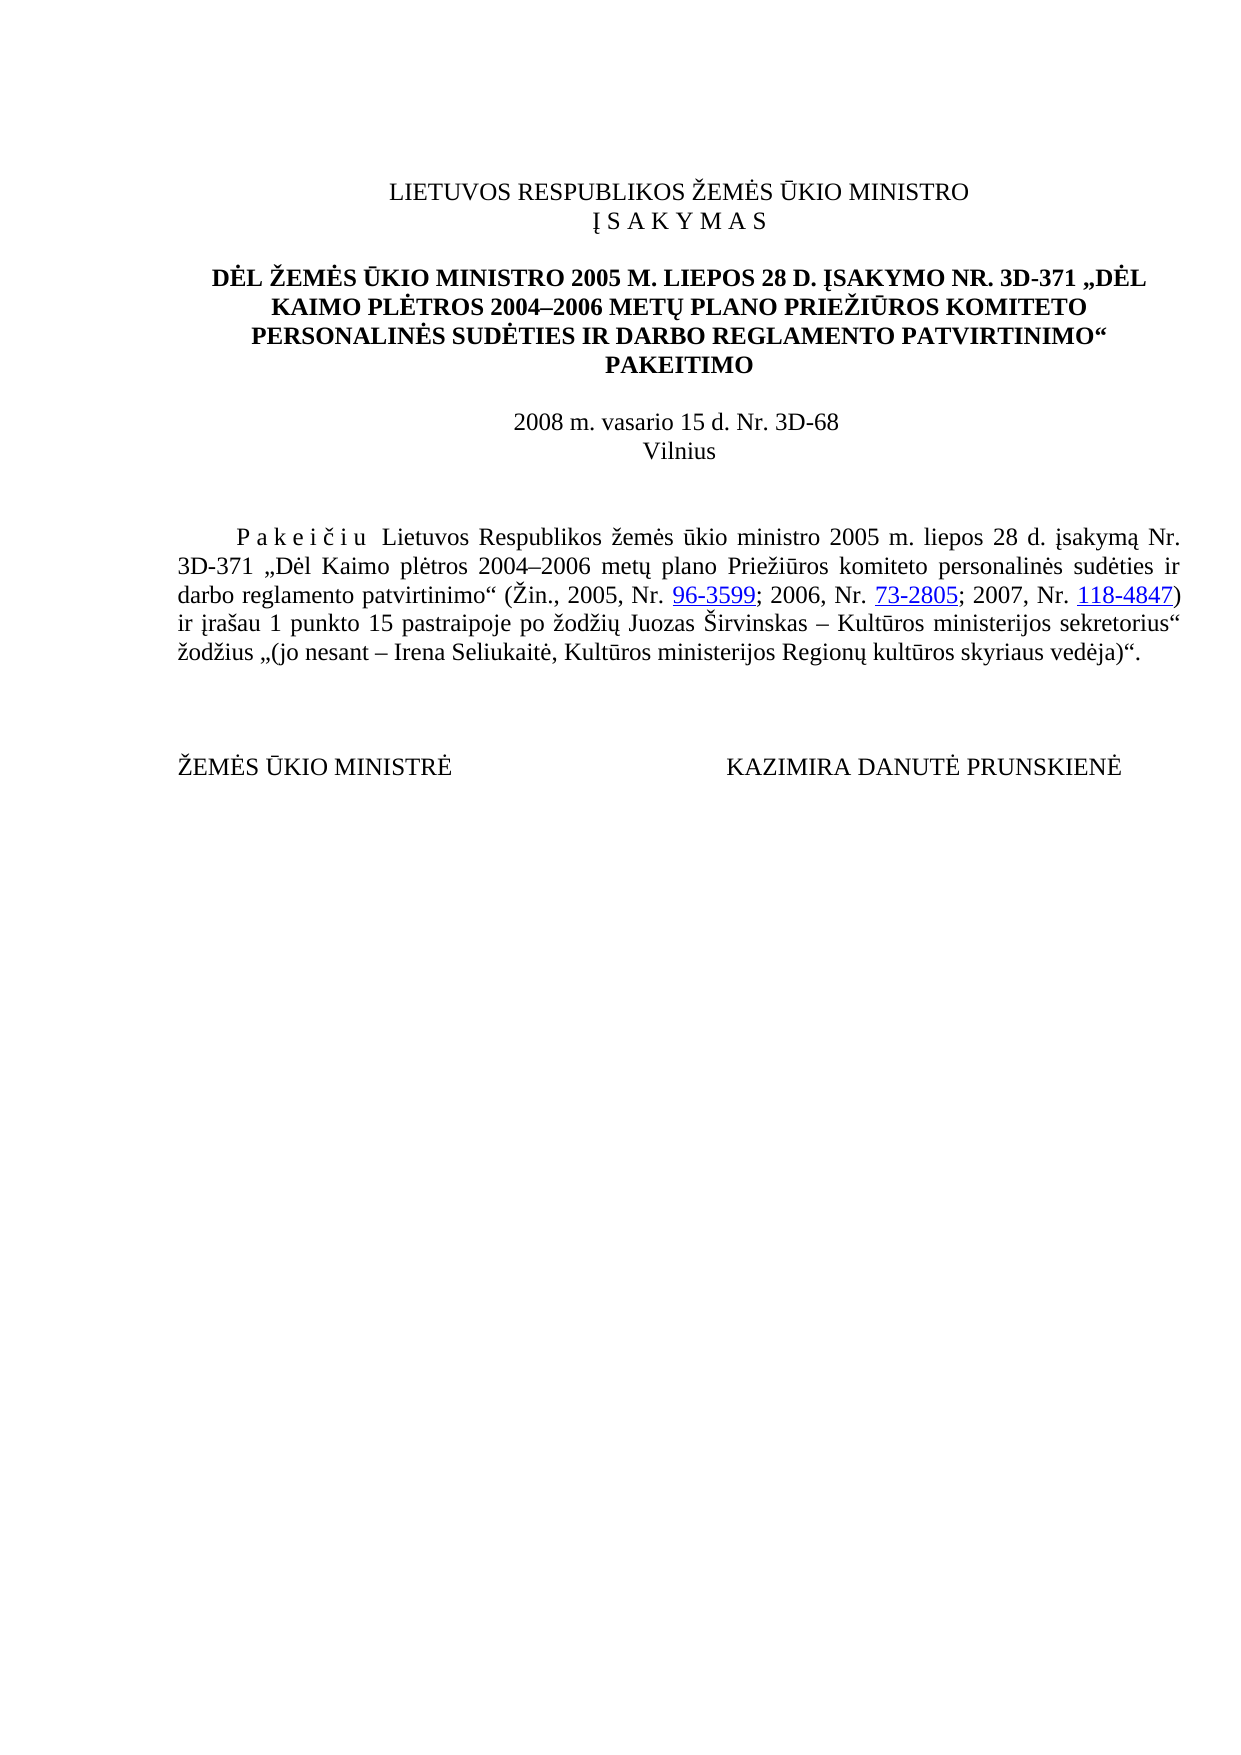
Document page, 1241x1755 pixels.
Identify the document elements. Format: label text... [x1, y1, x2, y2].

text DĖL ŽEMĖS ŪKIO MINISTRO 2005 M. LIEPOS 28 D. ĮSAKYMO NR. 3D-371 „DĖL KAIMO PLĖTROS 2004–2006 METŲ PLANO PRIEŽIŪROS KOMITETO PERSONALINĖS SUDĖTIES IR DARBO REGLAMENTO PATVIRTINIMO“ PAKEITIMO [177, 263, 1181, 378]
text ĮSAKYMAS [177, 206, 1181, 235]
text LIETUVOS RESPUBLIKOS ŽEMĖS ŪKIO MINISTRO [177, 177, 1181, 206]
text ŽEMĖS ŪKIO MINISTRĖ KAZIMIRA DANUTĖ PRUNSKIENĖ [177, 752, 1181, 781]
text Pakeičiu Lietuvos Respublikos žemės ūkio ministro 2005 m. liepos 28 d. įsakymą Nr. 3D-371 „Dėl Kaimo plėtros 2004–2006 metų plano Priežiūros komiteto personalinės sudėties ir darbo reglamento patvirtinimo“ (Žin., 2005, Nr. 96-3599; 2006, Nr. 73-2805; 2007, Nr. 118-4847) ir įrašau 1 punkto 15 pastraipoje po žodžių Juozas Širvinskas – Kultūros ministerijos sekretorius“ žodžius „(jo nesant – Irena Seliukaitė, Kultūros ministerijos Regionų kultūros skyriaus vedėja)“. [177, 522, 1181, 666]
text Vilnius [177, 436, 1181, 465]
text 2008 m. vasario 15 d. Nr. 3D-68 [177, 407, 1181, 436]
